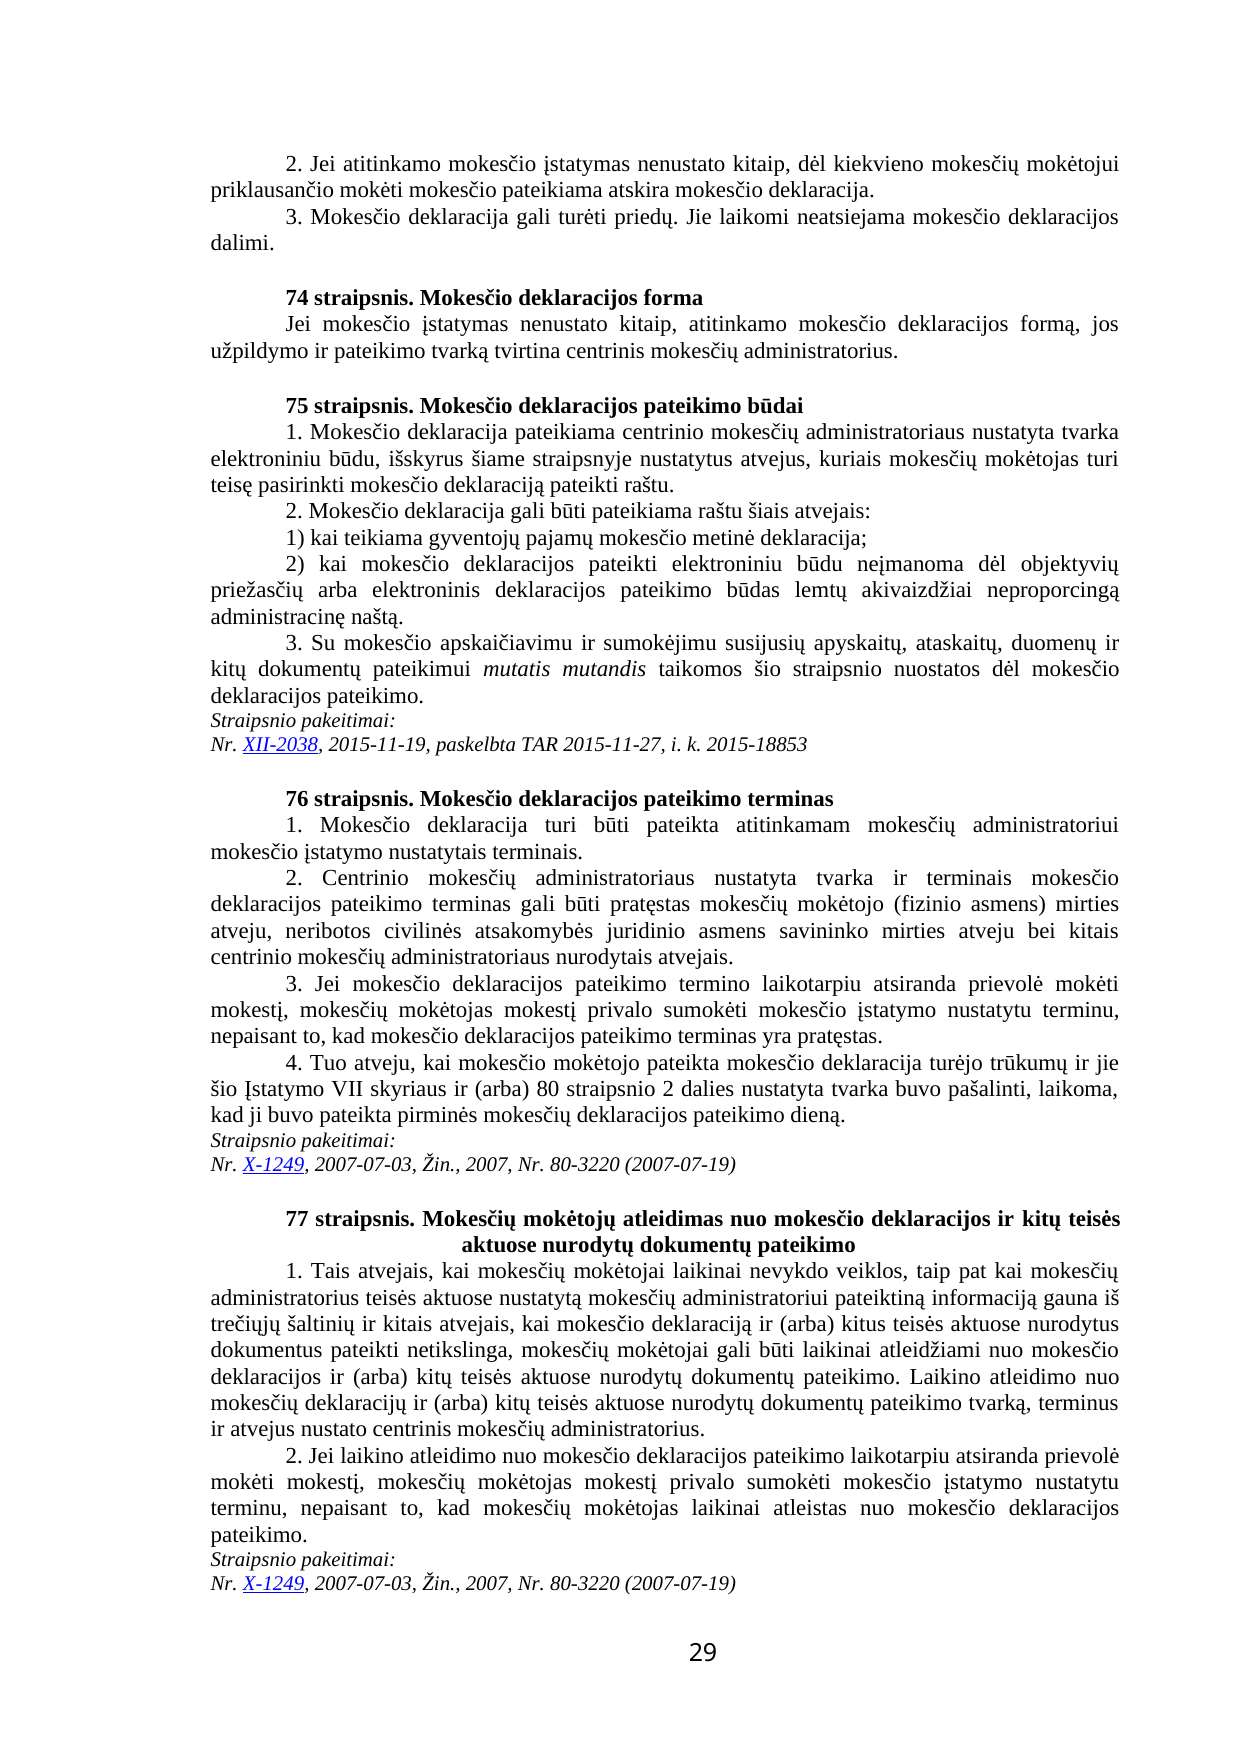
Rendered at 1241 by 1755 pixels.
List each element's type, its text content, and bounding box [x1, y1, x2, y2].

text 77 straipsnis. Mokesčių mokėtojų atleidimas nuo mokesčio deklaracijos ir kitų teisės aktuose nurodytų dokumentų pateikimo [285, 1204, 1120, 1257]
text Nr. X-1249, 2007-07-03, Žin., 2007, Nr. 80-3220 (2007-07-19) [210, 1152, 1120, 1176]
text Nr. XII-2038, 2015-11-19, paskelbta TAR 2015-11-27, i. k. 2015-18853 [210, 732, 1120, 756]
text 75 straipsnis. Mokesčio deklaracijos pateikimo būdai [210, 392, 1120, 418]
text Nr. X-1249, 2007-07-03, Žin., 2007, Nr. 80-3220 (2007-07-19) [210, 1571, 1120, 1595]
text Straipsnio pakeitimai: [210, 1547, 1120, 1571]
text Straipsnio pakeitimai: [210, 1128, 1120, 1152]
text 1. Mokesčio deklaracija pateikiama centrinio mokesčių administratoriaus nustatyta tvarka elektroniniu būdu, išskyrus šiame straipsnyje nustatytus atvejus, kuriais mokesčių mokėtojas turi teisę pasirinkti mokesčio deklaraciją pateikti raštu. [210, 418, 1120, 497]
text 1) kai teikiama gyventojų pajamų mokesčio metinė deklaracija; [210, 524, 1120, 550]
text 2. Centrinio mokesčių administratoriaus nustatyta tvarka ir terminais mokesčio deklaracijos pateikimo terminas gali būti pratęstas mokesčių mokėtojo (fizinio asmens) mirties atveju, neribotos civilinės atsakomybės juridinio asmens savininko mirties atveju bei kitais centrinio mokesčių administratoriaus nurodytais atvejais. [210, 864, 1120, 969]
text 1. Mokesčio deklaracija turi būti pateikta atitinkamam mokesčių administratoriui mokesčio įstatymo nustatytais terminais. [210, 811, 1120, 864]
text 2. Jei atitinkamo mokesčio įstatymas nenustato kitaip, dėl kiekvieno mokesčių mokėtojui priklausančio mokėti mokesčio pateikiama atskira mokesčio deklaracija. [210, 150, 1120, 203]
text 2. Mokesčio deklaracija gali būti pateikiama raštu šiais atvejais: [210, 497, 1120, 524]
text 2) kai mokesčio deklaracijos pateikti elektroniniu būdu neįmanoma dėl objektyvių priežasčių arba elektroninis deklaracijos pateikimo būdas lemtų akivaizdžiai neproporcingą administracinę naštą. [210, 550, 1120, 629]
text 3. Jei mokesčio deklaracijos pateikimo termino laikotarpiu atsiranda prievolė mokėti mokestį, mokesčių mokėtojas mokestį privalo sumokėti mokesčio įstatymo nustatytu terminu, nepaisant to, kad mokesčio deklaracijos pateikimo terminas yra pratęstas. [210, 969, 1120, 1049]
text 3. Su mokesčio apskaičiavimu ir sumokėjimu susijusių apyskaitų, ataskaitų, duomenų ir kitų dokumentų pateikimui mutatis mutandis taikomos šio straipsnio nuostatos dėl mokesčio deklaracijos pateikimo. [210, 629, 1120, 708]
text 2. Jei laikino atleidimo nuo mokesčio deklaracijos pateikimo laikotarpiu atsiranda prievolė mokėti mokestį, mokesčių mokėtojas mokestį privalo sumokėti mokesčio įstatymo nustatytu terminu, nepaisant to, kad mokesčių mokėtojas laikinai atleistas nuo mokesčio deklaracijos pateikimo. [210, 1442, 1120, 1547]
text 3. Mokesčio deklaracija gali turėti priedų. Jie laikomi neatsiejama mokesčio deklaracijos dalimi. [210, 203, 1120, 255]
text Straipsnio pakeitimai: [210, 708, 1120, 732]
text Jei mokesčio įstatymas nenustato kitaip, atitinkamo mokesčio deklaracijos formą, jos užpildymo ir pateikimo tvarką tvirtina centrinis mokesčių administratorius. [210, 311, 1120, 363]
text 4. Tuo atveju, kai mokesčio mokėtojo pateikta mokesčio deklaracija turėjo trūkumų ir jie šio Įstatymo VII skyriaus ir (arba) 80 straipsnio 2 dalies nustatyta tvarka buvo pašalinti, laikoma, kad ji buvo pateikta pirminės mokesčių deklaracijos pateikimo dieną. [210, 1049, 1120, 1128]
text 74 straipsnis. Mokesčio deklaracijos forma [210, 284, 1120, 311]
text 76 straipsnis. Mokesčio deklaracijos pateikimo terminas [210, 785, 1120, 811]
text 1. Tais atvejais, kai mokesčių mokėtojai laikinai nevykdo veiklos, taip pat kai mokesčių administratorius teisės aktuose nustatytą mokesčių administratoriui pateiktiną informaciją gauna iš trečiųjų šaltinių ir kitais atvejais, kai mokesčio deklaraciją ir (arba) kitus teisės aktuose nurodytus dokumentus pateikti netikslinga, mokesčių mokėtojai gali būti laikinai atleidžiami nuo mokesčio deklaracijos ir (arba) kitų teisės aktuose nurodytų dokumentų pateikimo. Laikino atleidimo nuo mokesčių deklaracijų ir (arba) kitų teisės aktuose nurodytų dokumentų pateikimo tvarką, terminus ir atvejus nustato centrinis mokesčių administratorius. [210, 1257, 1120, 1442]
